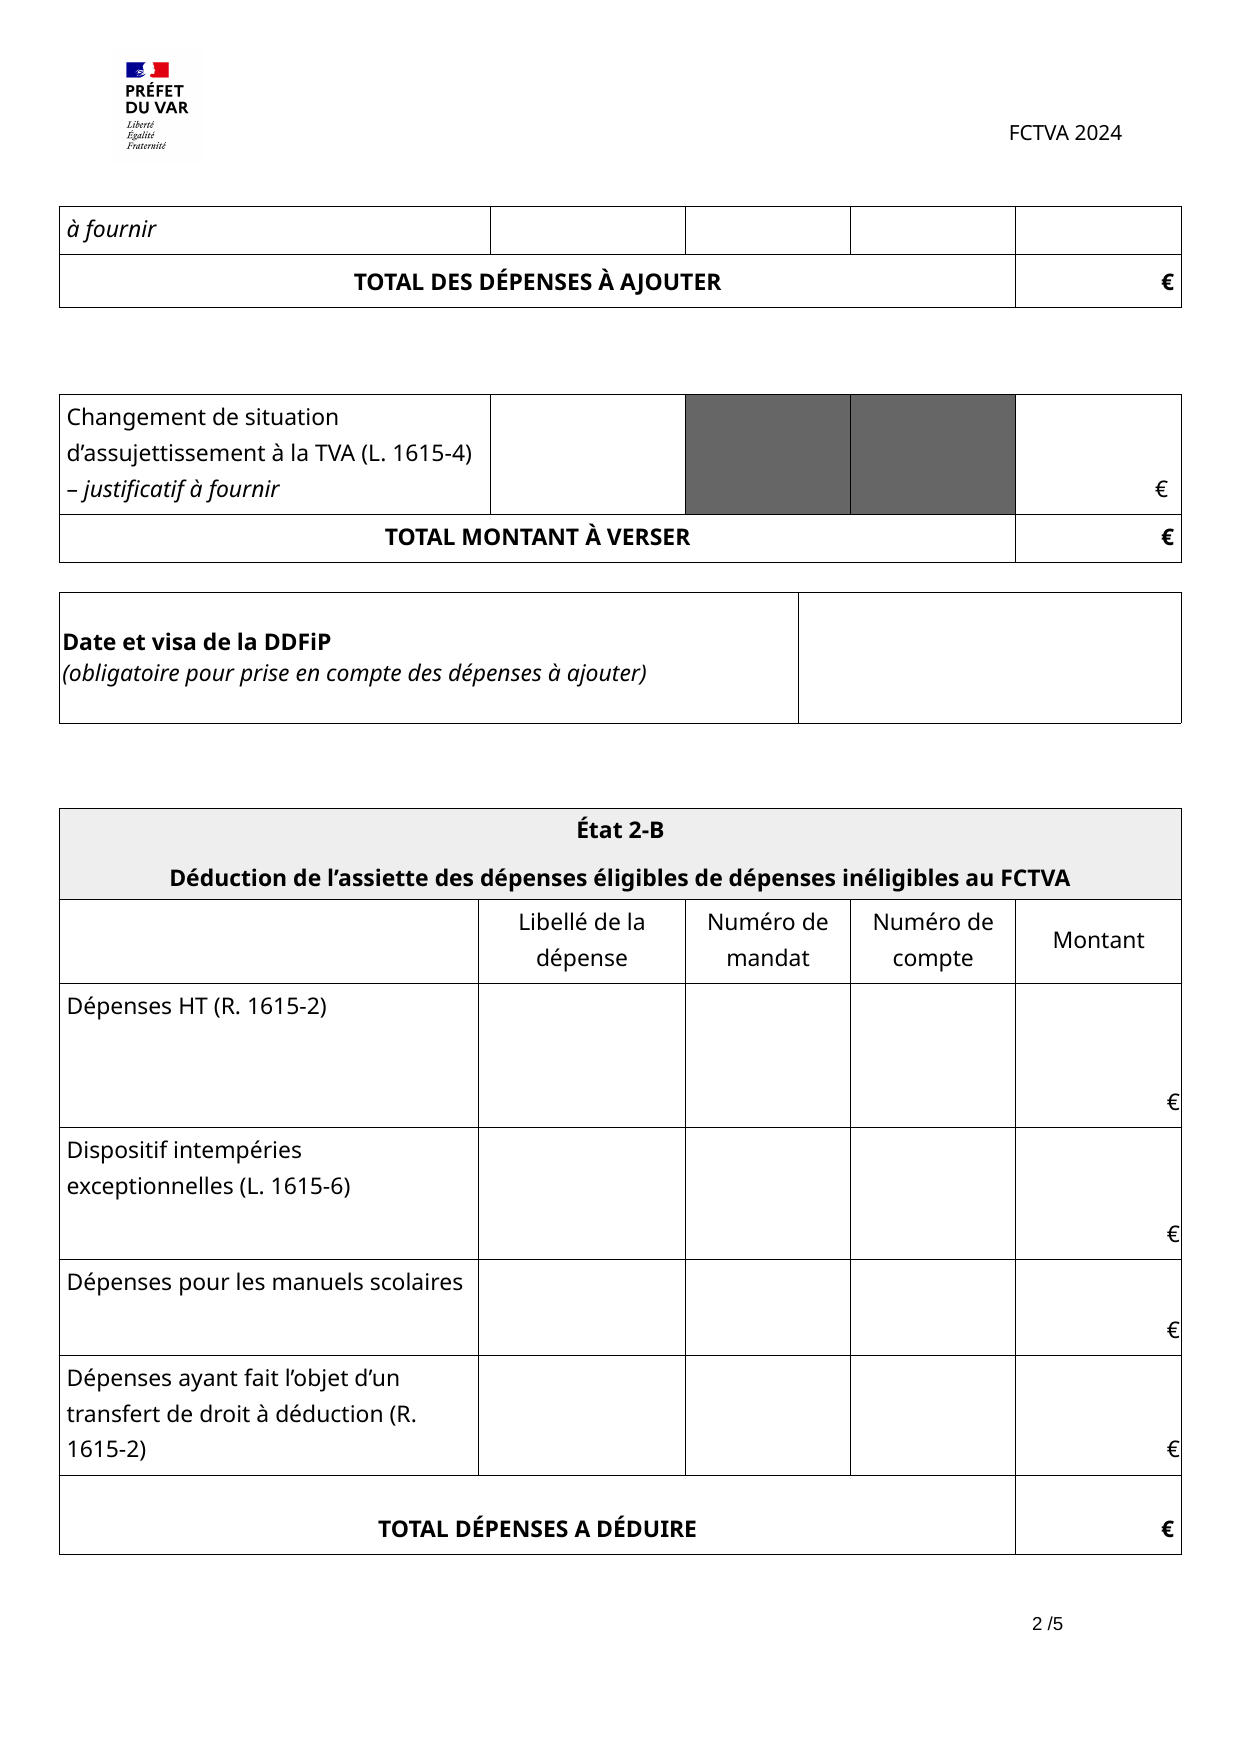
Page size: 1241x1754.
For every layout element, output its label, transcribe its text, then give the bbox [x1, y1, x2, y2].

table_cell TOTAL MONTANT À VERSER [60, 515, 1015, 562]
table_cell [479, 1128, 685, 1259]
table_cell Dépenses HT (R. 1615-2) [60, 984, 478, 1127]
table_cell [851, 1356, 1015, 1474]
table_cell TOTAL DÉPENSES A DÉDUIRE [60, 1476, 1015, 1554]
table_cell [851, 984, 1015, 1127]
table_cell € [1016, 1128, 1181, 1259]
table_header [851, 395, 1015, 514]
table_cell [686, 207, 850, 254]
table_cell TOTAL DES DÉPENSES À AJOUTER [60, 255, 1015, 307]
table_cell Numéro de compte [851, 900, 1015, 983]
table_header Changement de situation d’assujettissement à la TVA (L. 1615-4) – justificatif à fournir [60, 395, 490, 514]
table_cell [1016, 207, 1181, 254]
table_cell Montant [1016, 900, 1181, 983]
table_header [491, 395, 685, 514]
table_cell € [1016, 1476, 1181, 1554]
table_cell Dispositif intempéries exceptionnelles (L. 1615-6) [60, 1128, 478, 1259]
table_cell Numéro de mandat [686, 900, 850, 983]
table_header [686, 395, 850, 514]
table_cell [851, 1128, 1015, 1259]
table_cell [479, 984, 685, 1127]
table_cell [686, 1260, 850, 1354]
table_cell € [1016, 984, 1181, 1127]
table_cell Libellé de la dépense [479, 900, 685, 983]
table_cell € [1016, 1260, 1181, 1354]
table_cell [686, 1356, 850, 1474]
table_cell € [1016, 1356, 1181, 1474]
table_cell à fournir [60, 207, 490, 254]
table_header € [1016, 395, 1181, 514]
table_cell [60, 900, 478, 983]
table_cell [851, 1260, 1015, 1354]
table_cell [479, 1260, 685, 1354]
table_header [799, 593, 1181, 723]
table_header État 2-B Déduction de l’assiette des dépenses éligibles de dépenses inéligibles au FCTVA [60, 809, 1181, 899]
table_header Date et visa de la DDFiP (obligatoire pour prise en compte des dépenses à ajouter) [60, 593, 798, 723]
table_cell [479, 1356, 685, 1474]
table_cell [851, 207, 1015, 254]
table_cell € [1016, 255, 1181, 307]
table_cell Dépenses ayant fait l’objet d’un transfert de droit à déduction (R. 1615-2) [60, 1356, 478, 1474]
table_cell [491, 207, 685, 254]
table_cell € [1016, 515, 1181, 562]
table_cell [686, 1128, 850, 1259]
table_cell [686, 984, 850, 1127]
table_cell Dépenses pour les manuels scolaires [60, 1260, 478, 1354]
picture [111, 47, 204, 164]
